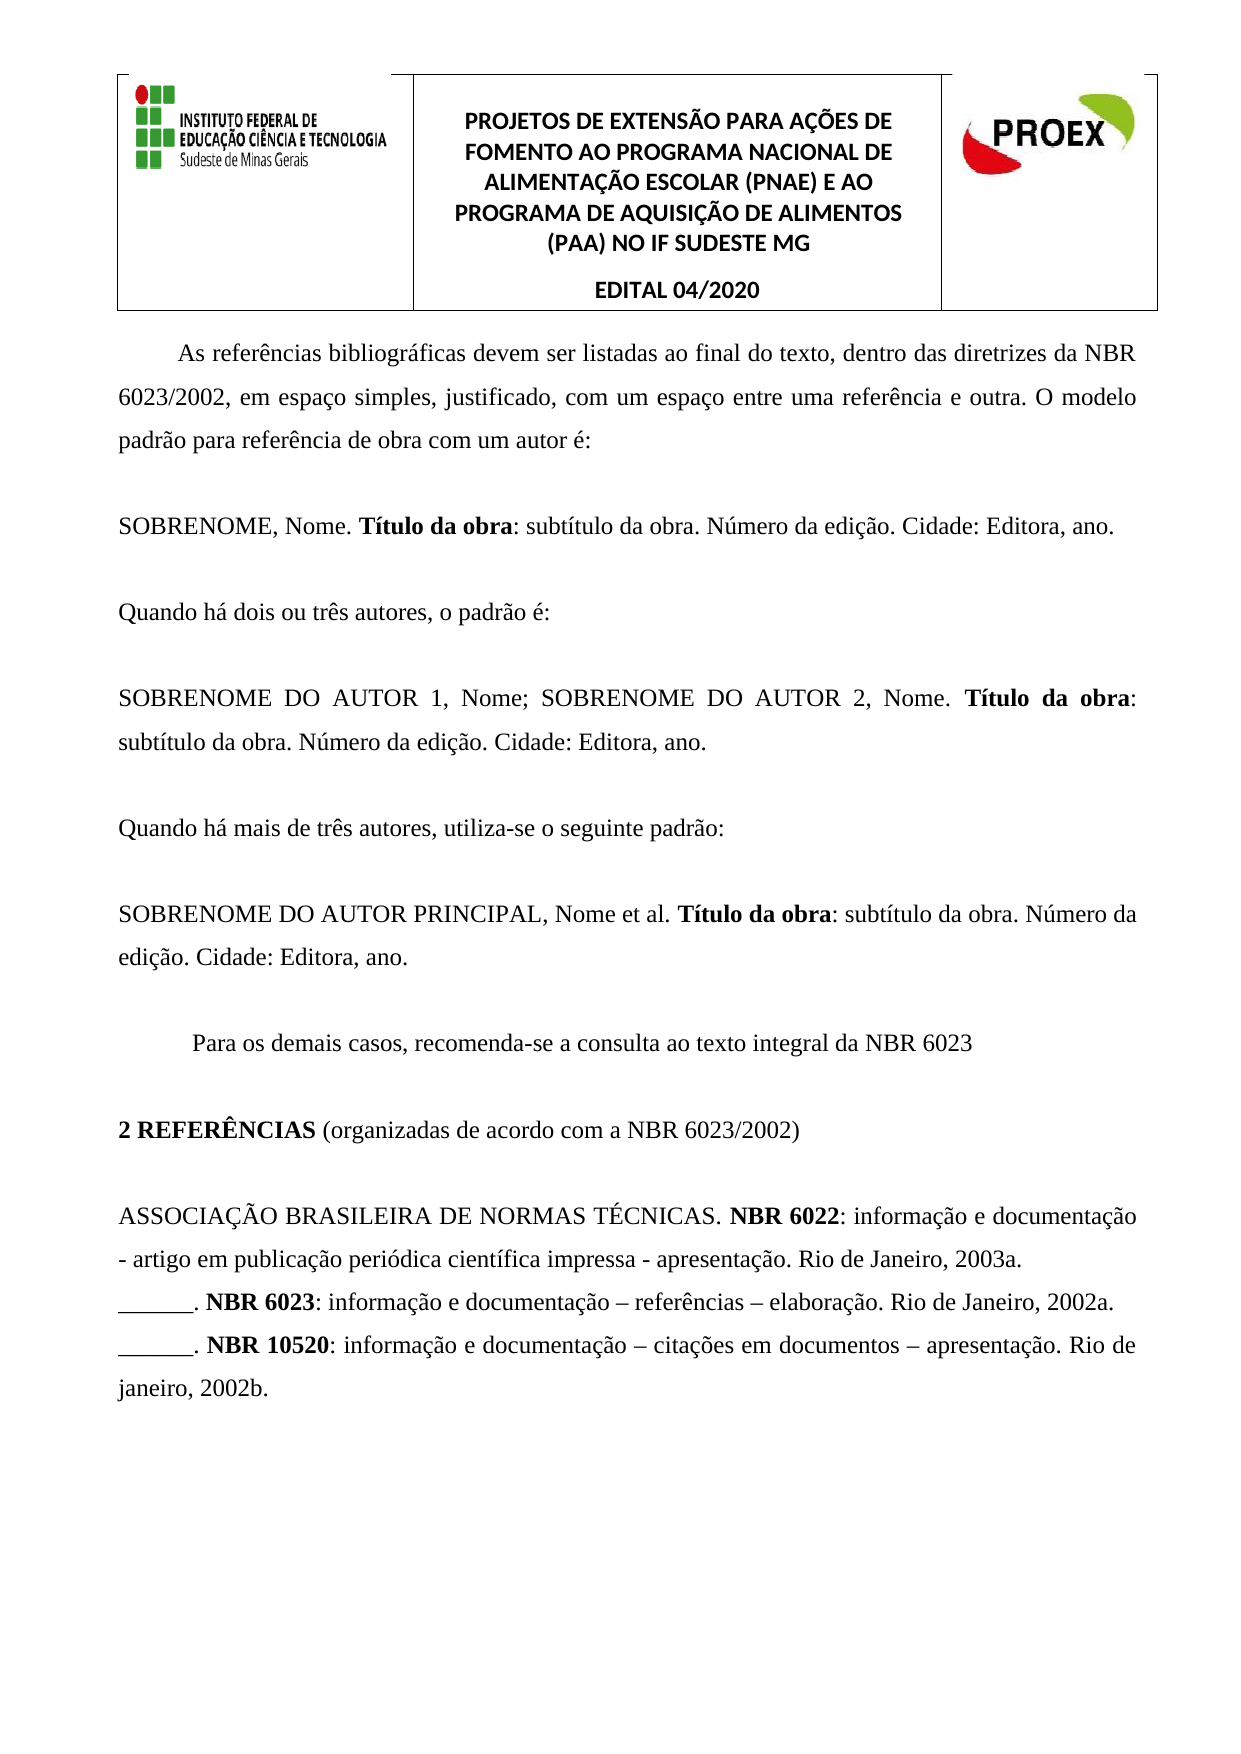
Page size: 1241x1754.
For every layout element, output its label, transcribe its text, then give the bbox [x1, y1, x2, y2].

text SOBRENOME DO AUTOR 1, Nome; SOBRENOME DO AUTOR 2, Nome. Título da obra: subtítulo da obra. Número da edição. Cidade: Editora, ano. [118, 683, 1137, 755]
text ______. NBR 6023: informação e documentação – referências – elaboração. Rio de Janeiro, 2002a. [118, 1287, 1137, 1316]
text 2 REFERÊNCIAS (organizadas de acordo com a NBR 6023/2002) [118, 1115, 1137, 1143]
text Quando há dois ou três autores, o padrão é: [118, 597, 1137, 626]
text SOBRENOME, Nome. Título da obra: subtítulo da obra. Número da edição. Cidade: Editora, ano. [118, 511, 1137, 540]
text As referências bibliográficas devem ser listadas ao final do texto, dentro das diretrizes da NBR 6023/2002, em espaço simples, justificado, com um espaço entre uma referência e outra. O modelo padrão para referência de obra com um autor é: [118, 338, 1137, 453]
text Quando há mais de três autores, utiliza-se o seguinte padrão: [118, 813, 1137, 842]
text Para os demais casos, recomenda-se a consulta ao texto integral da NBR 6023 [118, 1028, 1137, 1057]
text ASSOCIAÇÃO BRASILEIRA DE NORMAS TÉCNICAS. NBR 6022: informação e documentação - artigo em publicação periódica científica impressa - apresentação. Rio de Janeiro, 2003a. [118, 1201, 1137, 1273]
text ______. NBR 10520: informação e documentação – citações em documentos – apresentação. Rio de janeiro, 2002b. [118, 1330, 1137, 1402]
text SOBRENOME DO AUTOR PRINCIPAL, Nome et al. Título da obra: subtítulo da obra. Número da edição. Cidade: Editora, ano. [118, 899, 1137, 971]
